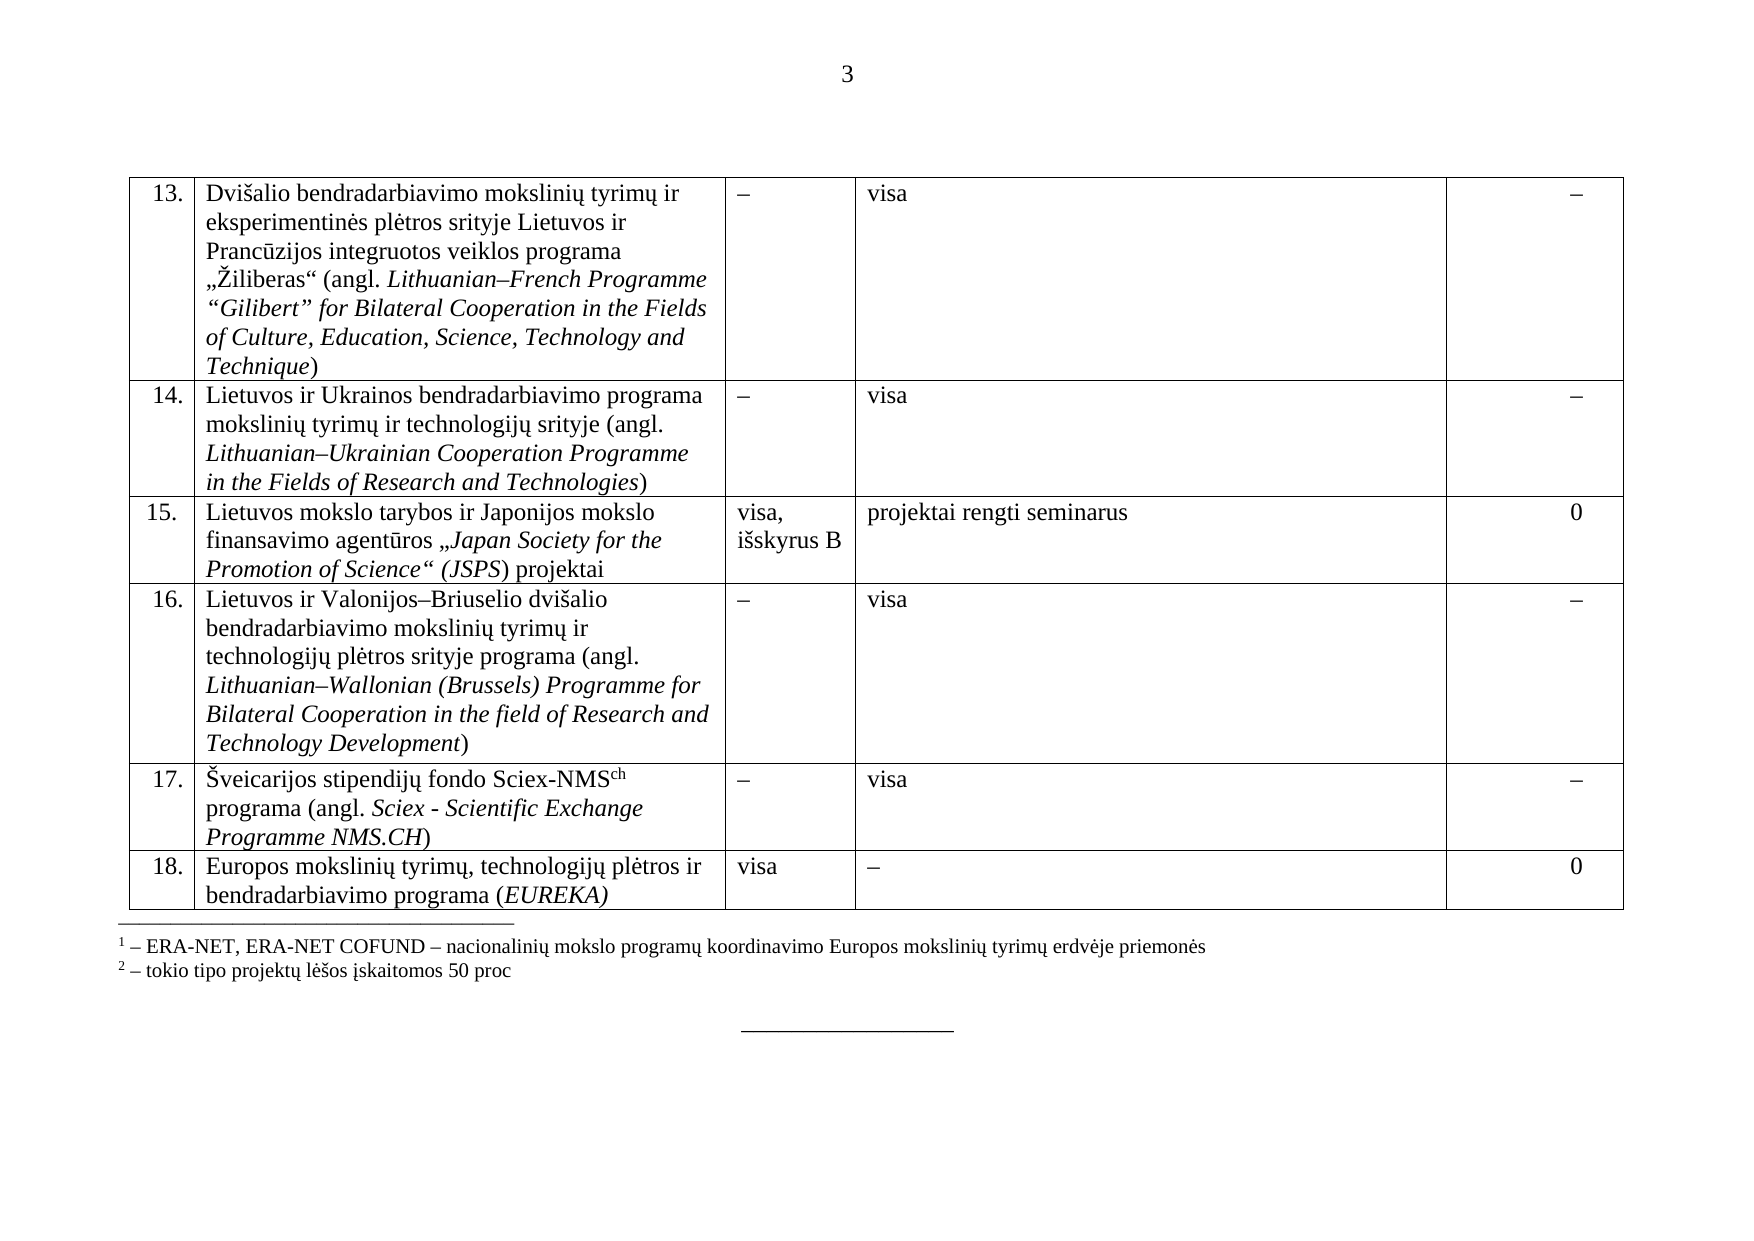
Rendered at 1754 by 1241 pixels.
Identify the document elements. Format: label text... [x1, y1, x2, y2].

table_cell – [856, 851, 1446, 909]
text _________________ [118, 1006, 1577, 1035]
table_cell Šveicarijos stipendijų fondo Sciex-NMSch programa (angl. Sciex - Scientific Exchange Programme NMS.CH) [195, 764, 725, 850]
table_cell 16. [130, 584, 194, 763]
table_cell 15. [130, 497, 194, 583]
table_cell Europos mokslinių tyrimų, technologijų plėtros ir bendradarbiavimo programa (EUREKA) [195, 851, 725, 909]
table_cell Lietuvos ir Ukrainos bendradarbiavimo programa mokslinių tyrimų ir technologijų srityje (angl. Lithuanian–Ukrainian Cooperation Programme in the Fields of Research and Technologies) [195, 381, 725, 496]
table_cell 18. [130, 851, 194, 909]
table_cell visa [856, 178, 1446, 379]
table_cell 14. [130, 381, 194, 496]
table_cell 13. [130, 178, 194, 379]
table_cell 17. [130, 764, 194, 850]
table_cell 0 [1447, 497, 1623, 583]
table_cell visa [856, 381, 1446, 496]
text –––––––––––––––––––––––––––––––––––––– [118, 910, 1577, 934]
table_cell visa [856, 584, 1446, 763]
table_cell Dvišalio bendradarbiavimo mokslinių tyrimų ir eksperimentinės plėtros srityje Lietuvos ir Prancūzijos integruotos veiklos programa „Žiliberas“ (angl. Lithuanian–French Programme “Gilibert” for Bilateral Cooperation in the Fields of Culture, Education, Science, Technology and Technique) [195, 178, 725, 379]
table_cell – [726, 764, 855, 850]
table_cell visa [856, 764, 1446, 850]
table_cell Lietuvos ir Valonijos–Briuselio dvišalio bendradarbiavimo mokslinių tyrimų ir technologijų plėtros srityje programa (angl. Lithuanian–Wallonian (Brussels) Programme for Bilateral Cooperation in the field of Research and Technology Development) [195, 584, 725, 763]
table_cell 0 [1447, 851, 1623, 909]
table_cell – [1447, 381, 1623, 496]
text 1 – ERA-NET, ERA-NET COFUND – nacionalinių mokslo programų koordinavimo Europos mokslinių tyrimų erdvėje priemonės [118, 934, 1577, 958]
table_cell – [1447, 584, 1623, 763]
table_cell – [726, 381, 855, 496]
table_cell – [1447, 178, 1623, 379]
table_cell – [726, 584, 855, 763]
table_cell Lietuvos mokslo tarybos ir Japonijos mokslo finansavimo agentūros „Japan Society for the Promotion of Science“ (JSPS) projektai [195, 497, 725, 583]
table_cell visa [726, 851, 855, 909]
table_cell – [1447, 764, 1623, 850]
table_cell projektai rengti seminarus [856, 497, 1446, 583]
text 2 – tokio tipo projektų lėšos įskaitomos 50 proc [118, 958, 1577, 982]
table_cell visa, išskyrus B [726, 497, 855, 583]
table_cell – [726, 178, 855, 379]
